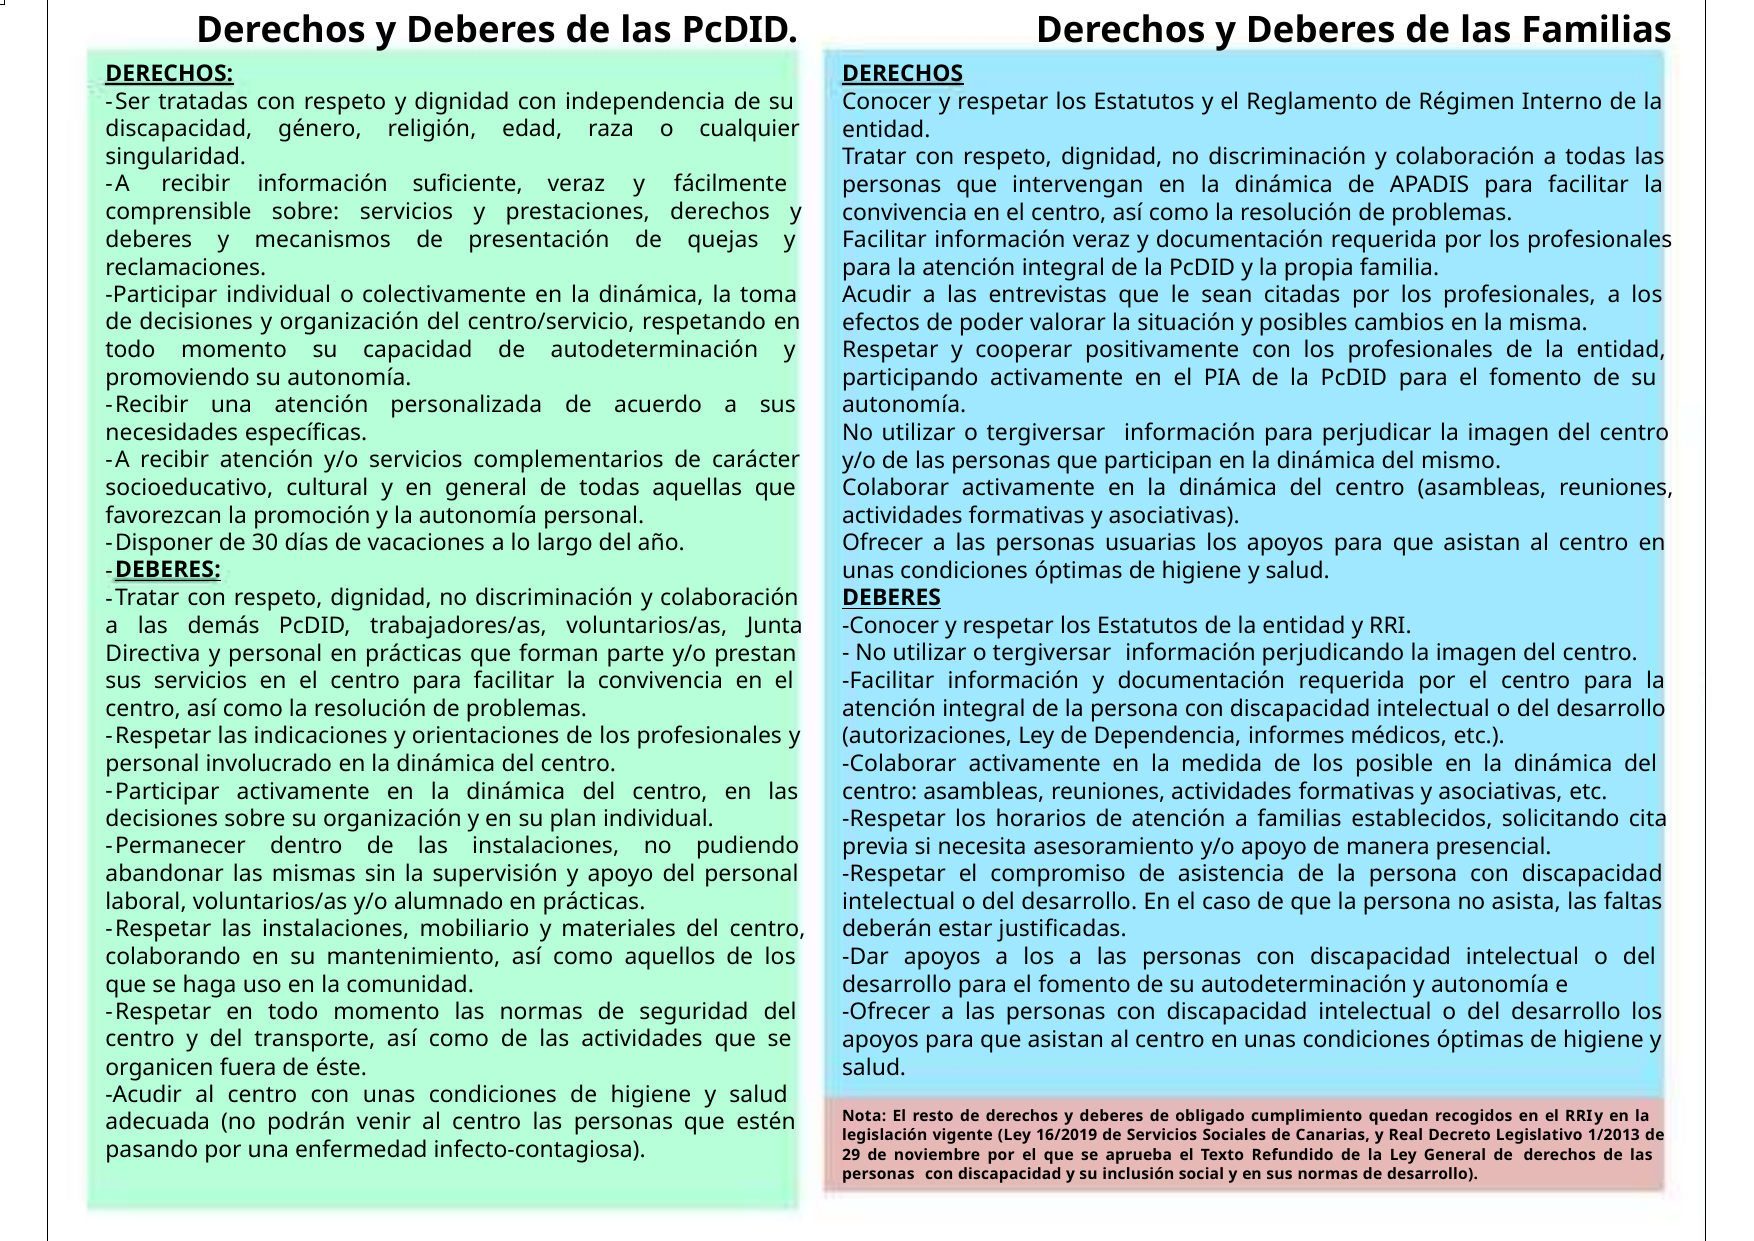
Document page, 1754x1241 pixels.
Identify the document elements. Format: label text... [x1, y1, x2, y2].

text (autorizaciones, Ley de Dependencia, informes médicos, etc.). [842, 722, 1674, 749]
text Permanecer dentro de las instalaciones, no pudiendo [115, 829, 808, 857]
text discapacidad, género, religión, edad, raza o cualquier [105, 112, 808, 143]
text salud. [842, 1053, 1674, 1080]
text a las demás PcDID, trabajadores/as, voluntarios/as, Junta [105, 608, 808, 639]
text para la atención integral de la PcDID y la propia familia. [842, 253, 1674, 281]
text -Respetar los horarios de atención a familias establecidos, solicitando cita [842, 804, 1674, 832]
text deberes y mecanismos de presentación de quejas y [105, 225, 808, 253]
text veraz [547, 167, 627, 195]
text organicen fuera de éste. [105, 1053, 808, 1077]
text DEBERES [842, 581, 954, 608]
text personas que intervengan en la dinámica de APADIS para facilitar la [842, 170, 1674, 198]
text colaborando en su mantenimiento, así como aquellos de los [105, 939, 808, 970]
text - [105, 995, 115, 1022]
text -Participar individual o colectivamente en la dinámica, la toma [105, 277, 808, 305]
text entidad. [842, 115, 1674, 139]
text necesidades específicas. [105, 416, 380, 443]
text favorezcan la promoción y la autonomía personal. [105, 501, 808, 529]
text A recibir atención y/o servicios complementarios de carácter [115, 443, 808, 471]
text Respetar y cooperar positivamente con los profesionales de la entidad, [842, 336, 1674, 363]
text legislación vigente (Ley 16/2019 de Servicios Sociales de Canarias, y Real Decreto Legislativo 1/2013 de [842, 1124, 1674, 1145]
text 2 [842, 1143, 851, 1162]
text -Conocer y respetar los Estatutos de la entidad y RRI. [842, 608, 1429, 636]
text adecuada (no podrán venir al centro las personas que estén [105, 1105, 808, 1136]
text Tratar con respeto, dignidad, no discriminación y colaboración [115, 581, 808, 608]
text - [105, 556, 115, 584]
text información [257, 167, 406, 195]
text efectos de poder valorar la situación y posibles cambios en la misma. [842, 308, 1674, 336]
text decisiones sobre su organización y en su plan individual. [105, 805, 808, 829]
text - [105, 388, 115, 416]
text socioeducativo, cultural y en general de todas aquellas que [105, 471, 808, 501]
text Ser tratadas con respeto y dignidad con independencia de su [115, 84, 808, 112]
text -Colaborar activamente en la medida de los posible en la dinámica del [842, 749, 1674, 777]
text -Ofrecer a las personas con discapacidad intelectual o del desarrollo los [842, 998, 1674, 1025]
text No utilizar o tergiversar información para perjudicar la imagen del centro [842, 416, 1674, 446]
text Nota: El resto de derechos y deberes de obligado cumplimiento quedan recogidos en el RRI [842, 1104, 1594, 1124]
text y fácilmente [633, 167, 808, 195]
text promoviendo su autonomía. [105, 363, 808, 388]
text personas con discapacidad y su inclusión social y en sus normas de desarrollo). [842, 1162, 1486, 1184]
text atención integral de la persona con discapacidad intelectual o del desarrollo [842, 694, 1674, 722]
text pasando por una enfermedad infecto-contagiosa). [105, 1136, 808, 1163]
text - [105, 774, 140, 805]
text centro y del transporte, así como de las actividades que se [105, 1022, 808, 1053]
text de decisiones y organización del centro/servicio, respetando en [105, 305, 808, 336]
text 9 de noviembre por el que se aprueba el Texto Refundido de la Ley General de [851, 1143, 1523, 1164]
text Participar activamente en la dinámica del centro, en las [140, 777, 808, 805]
text apoyos para que asistan al centro en unas condiciones óptimas de higiene y [842, 1025, 1674, 1053]
text -Facilitar información y documentación requerida por el centro para la [842, 667, 1674, 694]
text Tratar con respeto, dignidad, no discriminación y colaboración a todas las [842, 139, 1674, 170]
text DEBERES: [115, 553, 234, 581]
text - [105, 167, 115, 195]
text Disponer de 30 días de vacaciones a lo largo del año. [115, 526, 706, 556]
text laboral, voluntarios/as y/o alumnado en prácticas. [105, 887, 808, 912]
text centro: asambleas, reuniones, actividades formativas y asociativas, etc. [842, 777, 1674, 804]
text actividades formativas y asociativas). [842, 501, 1674, 526]
text recibir [161, 167, 251, 195]
text abandonar las mismas sin la supervisión y apoyo del personal [105, 857, 808, 887]
picture [48, 0, 1705, 1241]
text Derechos y Deberes de las PcDID. [196, 3, 812, 52]
text Facilitar información veraz y documentación requerida por los profesionales [842, 225, 1674, 253]
text Respetar en todo momento las normas de seguridad del [115, 995, 808, 1022]
text Colaborar activamente en la dinámica del centro (asambleas, reuniones, [842, 474, 1674, 501]
text unas condiciones óptimas de higiene y salud. [842, 556, 1674, 584]
text Respetar las instalaciones, mobiliario y materiales del centro, [115, 912, 808, 939]
text DERECHOS: [105, 57, 251, 84]
text Recibir una atención personalizada de acuerdo a sus [115, 388, 808, 418]
text -Respetar el compromiso de asistencia de la persona con discapacidad [842, 860, 1674, 887]
text A [115, 167, 155, 195]
text - [105, 719, 115, 749]
text y/o de las personas que participan en la dinámica del mismo. [842, 446, 1674, 474]
text Respetar las indicaciones y orientaciones de los profesionales y [115, 719, 808, 749]
text participando activamente en el PIA de la PcDID para el fomento de su [842, 363, 1674, 391]
text DERECHOS [842, 57, 980, 84]
text -Dar apoyos a los a las personas con discapacidad intelectual o del [842, 939, 1674, 970]
text convivencia en el centro, así como la resolución de problemas. [842, 198, 1674, 225]
text -Acudir al centro con unas condiciones de higiene y salud [105, 1077, 808, 1105]
text autonomía. [842, 391, 1674, 416]
text derechos de las [1523, 1143, 1668, 1164]
text sus servicios en el centro para facilitar la convivencia en el [105, 667, 808, 694]
text - No utilizar o tergiversar información perjudicando la imagen del centro. [842, 636, 1674, 667]
text suficiente, [412, 167, 541, 195]
text desarrollo para el fomento de su autodeterminación y autonomía e [842, 970, 1674, 998]
text intelectual o del desarrollo. En el caso de que la persona no asista, las faltas [842, 887, 1674, 915]
text previa si necesita asesoramiento y/o apoyo de manera presencial. [842, 832, 1674, 860]
text - [105, 584, 115, 608]
text Directiva y personal en prácticas que forman parte y/o prestan [105, 639, 808, 667]
text reclamaciones. [105, 253, 808, 277]
text - [105, 443, 115, 471]
text - [105, 85, 115, 112]
text centro, así como la resolución de problemas. [105, 694, 808, 719]
text - [105, 829, 115, 857]
text Acudir a las entrevistas que le sean citadas por los profesionales, a los [842, 281, 1674, 308]
text Conocer y respetar los Estatutos y el Reglamento de Régimen Interno de la [842, 84, 1674, 115]
text personal involucrado en la dinámica del centro. [105, 749, 808, 777]
text que se haga uso en la comunidad. [105, 970, 808, 995]
text comprensible sobre: servicios y prestaciones, derechos y [105, 195, 808, 225]
text deberán estar justificadas. [842, 915, 1674, 939]
text singularidad. [105, 143, 808, 170]
text Ofrecer a las personas usuarias los apoyos para que asistan al centro en [842, 526, 1674, 556]
text - [105, 912, 115, 939]
text todo momento su capacidad de autodeterminación y [105, 336, 808, 363]
text - [105, 526, 115, 556]
text Derechos y Deberes de las Familias [1036, 3, 1676, 52]
text y en la [1594, 1104, 1657, 1124]
